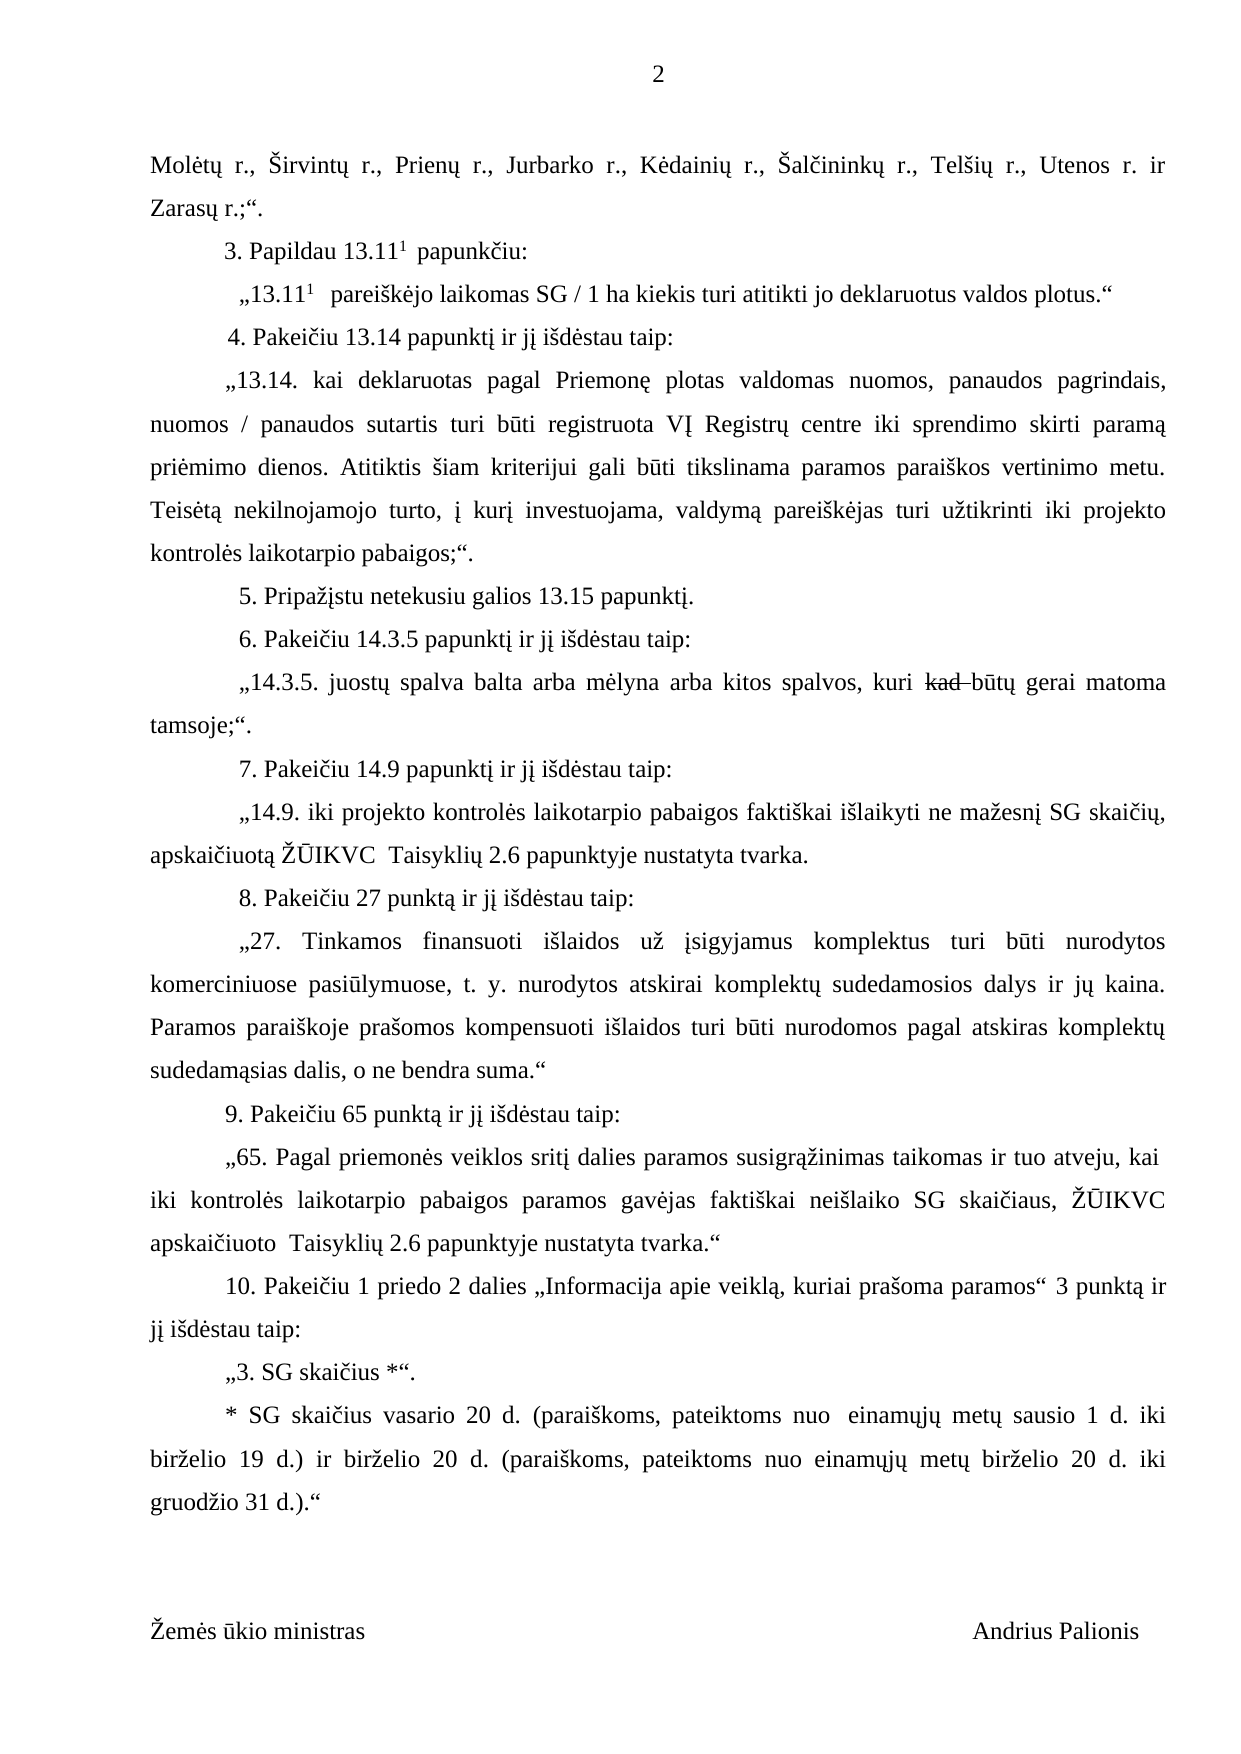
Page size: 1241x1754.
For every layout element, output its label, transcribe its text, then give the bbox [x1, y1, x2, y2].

text „13.111 pareiškėjo laikomas SG / 1 ha kiekis turi atitikti jo deklaruotus valdos plotus.“ [150, 279, 1167, 308]
text 4. Pakeičiu 13.14 papunktį ir jį išdėstau taip: [150, 322, 1167, 351]
text 3. Papildau 13.111 papunkčiu: [150, 236, 1167, 265]
text „14.3.5. juostų spalva balta arba mėlyna arba kitos spalvos, kuri kad būtų gerai matoma tamsoje;“. [150, 667, 1167, 739]
text „65. Pagal priemonės veiklos sritį dalies paramos susigrąžinimas taikomas ir tuo atveju, kai iki kontrolės laikotarpio pabaigos paramos gavėjas faktiškai neišlaiko SG skaičiaus, ŽŪIKVC apskaičiuoto Taisyklių 2.6 papunktyje nustatyta tvarka.“ [150, 1142, 1167, 1257]
text „13.14. kai deklaruotas pagal Priemonę plotas valdomas nuomos, panaudos pagrindais, nuomos / panaudos sutartis turi būti registruota VĮ Registrų centre iki sprendimo skirti paramą priėmimo dienos. Atitiktis šiam kriterijui gali būti tikslinama paramos paraiškos vertinimo metu. Teisėtą nekilnojamojo turto, į kurį investuojama, valdymą pareiškėjas turi užtikrinti iki projekto kontrolės laikotarpio pabaigos;“. [150, 366, 1167, 567]
text 8. Pakeičiu 27 punktą ir jį išdėstau taip: [150, 883, 1167, 912]
text 5. Pripažįstu netekusiu galios 13.15 papunktį. [150, 581, 1167, 610]
text * SG skaičius vasario 20 d. (paraiškoms, pateiktoms nuo einamųjų metų sausio 1 d. iki birželio 19 d.) ir birželio 20 d. (paraiškoms, pateiktoms nuo einamųjų metų birželio 20 d. iki gruodžio 31 d.).“ [150, 1401, 1167, 1516]
text Molėtų r., Širvintų r., Prienų r., Jurbarko r., Kėdainių r., Šalčininkų r., Telšių r., Utenos r. ir Zarasų r.;“. [150, 150, 1167, 222]
text 7. Pakeičiu 14.9 papunktį ir jį išdėstau taip: [150, 754, 1167, 782]
text „27. Tinkamos finansuoti išlaidos už įsigyjamus komplektus turi būti nurodytos komerciniuose pasiūlymuose, t. y. nurodytos atskirai komplektų sudedamosios dalys ir jų kaina. Paramos paraiškoje prašomos kompensuoti išlaidos turi būti nurodomos pagal atskiras komplektų sudedamąsias dalis, o ne bendra suma.“ [150, 926, 1167, 1084]
text „14.9. iki projekto kontrolės laikotarpio pabaigos faktiškai išlaikyti ne mažesnį SG skaičių, apskaičiuotą ŽŪIKVC Taisyklių 2.6 papunktyje nustatyta tvarka. [150, 797, 1167, 869]
text „3. SG skaičius *“. [150, 1357, 1167, 1386]
text Žemės ūkio ministras Andrius Palionis [150, 1616, 1167, 1645]
text 6. Pakeičiu 14.3.5 papunktį ir jį išdėstau taip: [150, 624, 1167, 653]
text 9. Pakeičiu 65 punktą ir jį išdėstau taip: [150, 1099, 1167, 1127]
text 10. Pakeičiu 1 priedo 2 dalies „Informacija apie veiklą, kuriai prašoma paramos“ 3 punktą ir jį išdėstau taip: [150, 1271, 1167, 1343]
